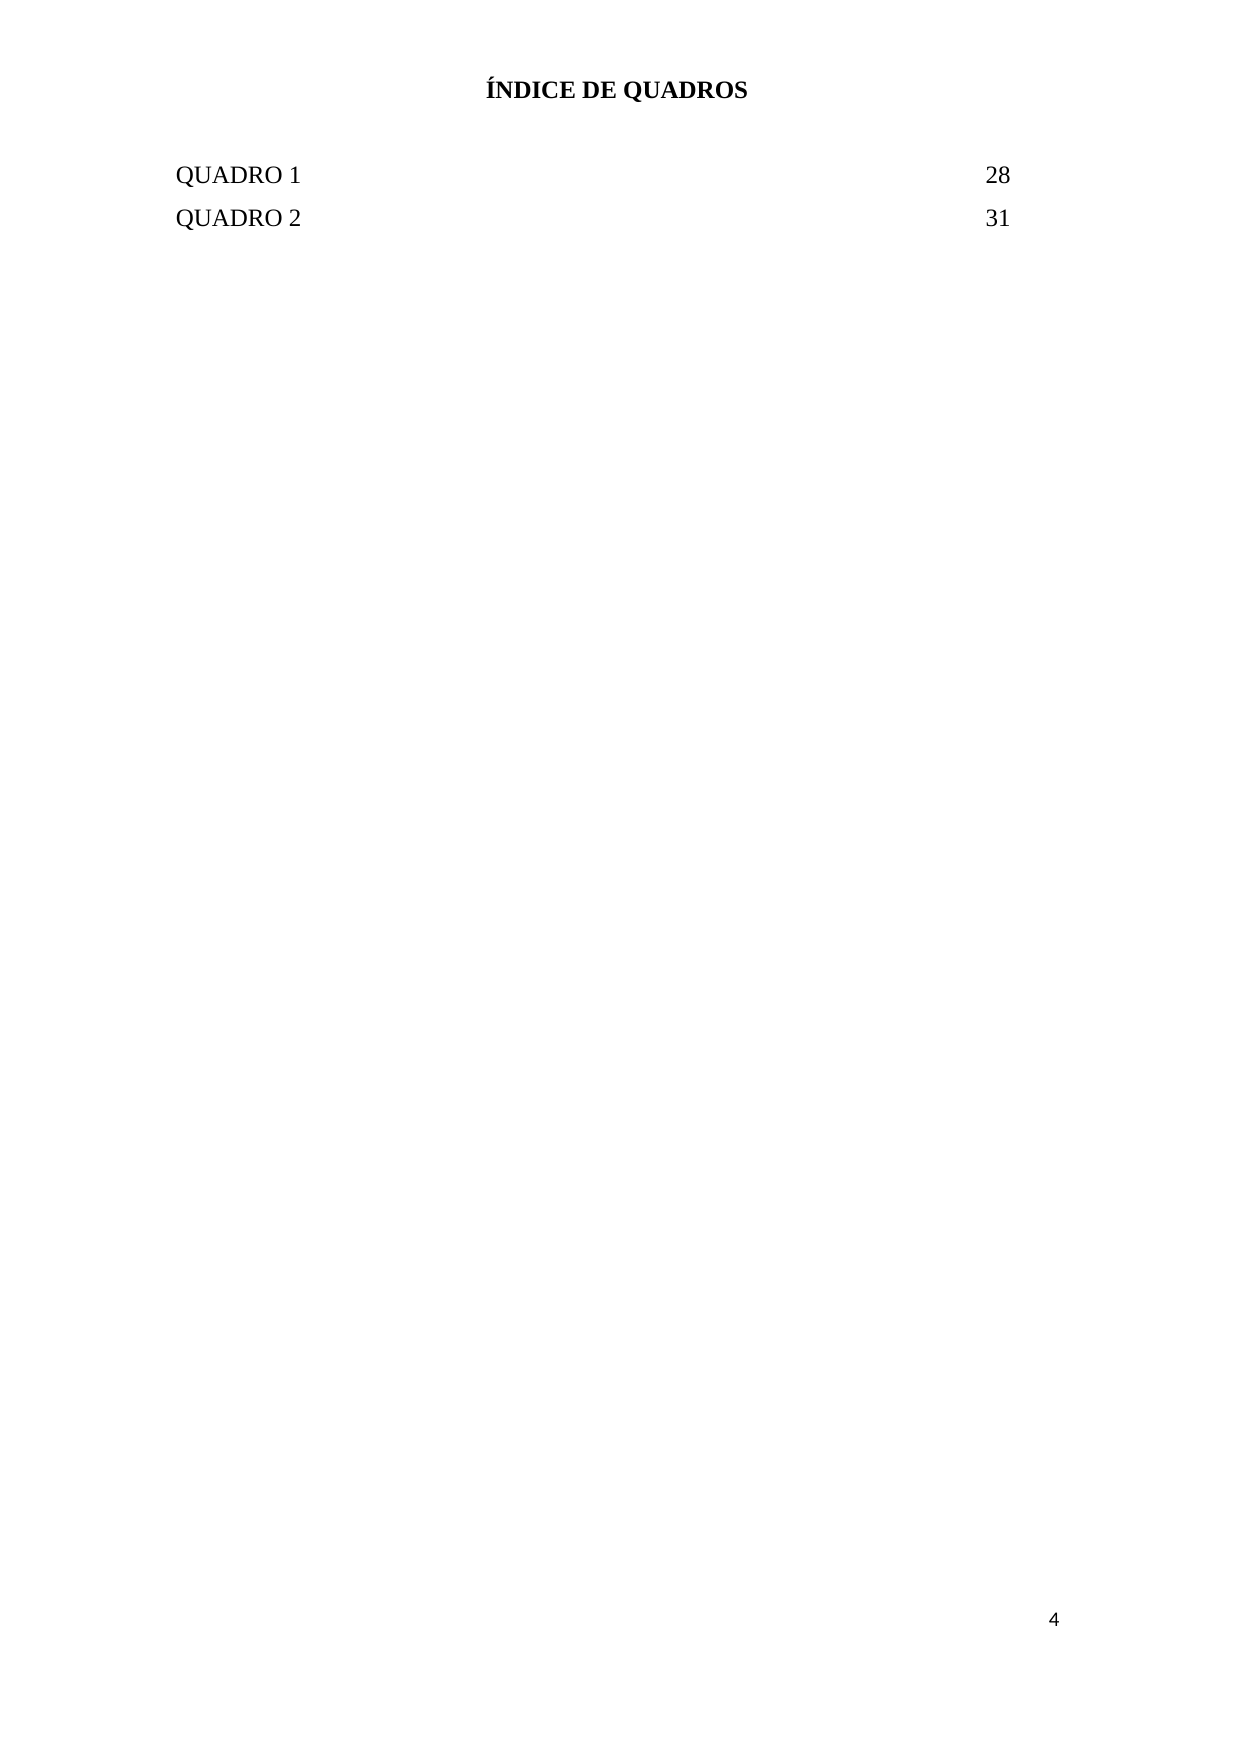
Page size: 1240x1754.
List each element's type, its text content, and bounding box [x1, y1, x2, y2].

text QUADRO 2 31 [176, 203, 1143, 232]
text ÍNDICE DE QUADROS [177, 75, 1063, 104]
text QUADRO 1 28 [176, 160, 1143, 189]
